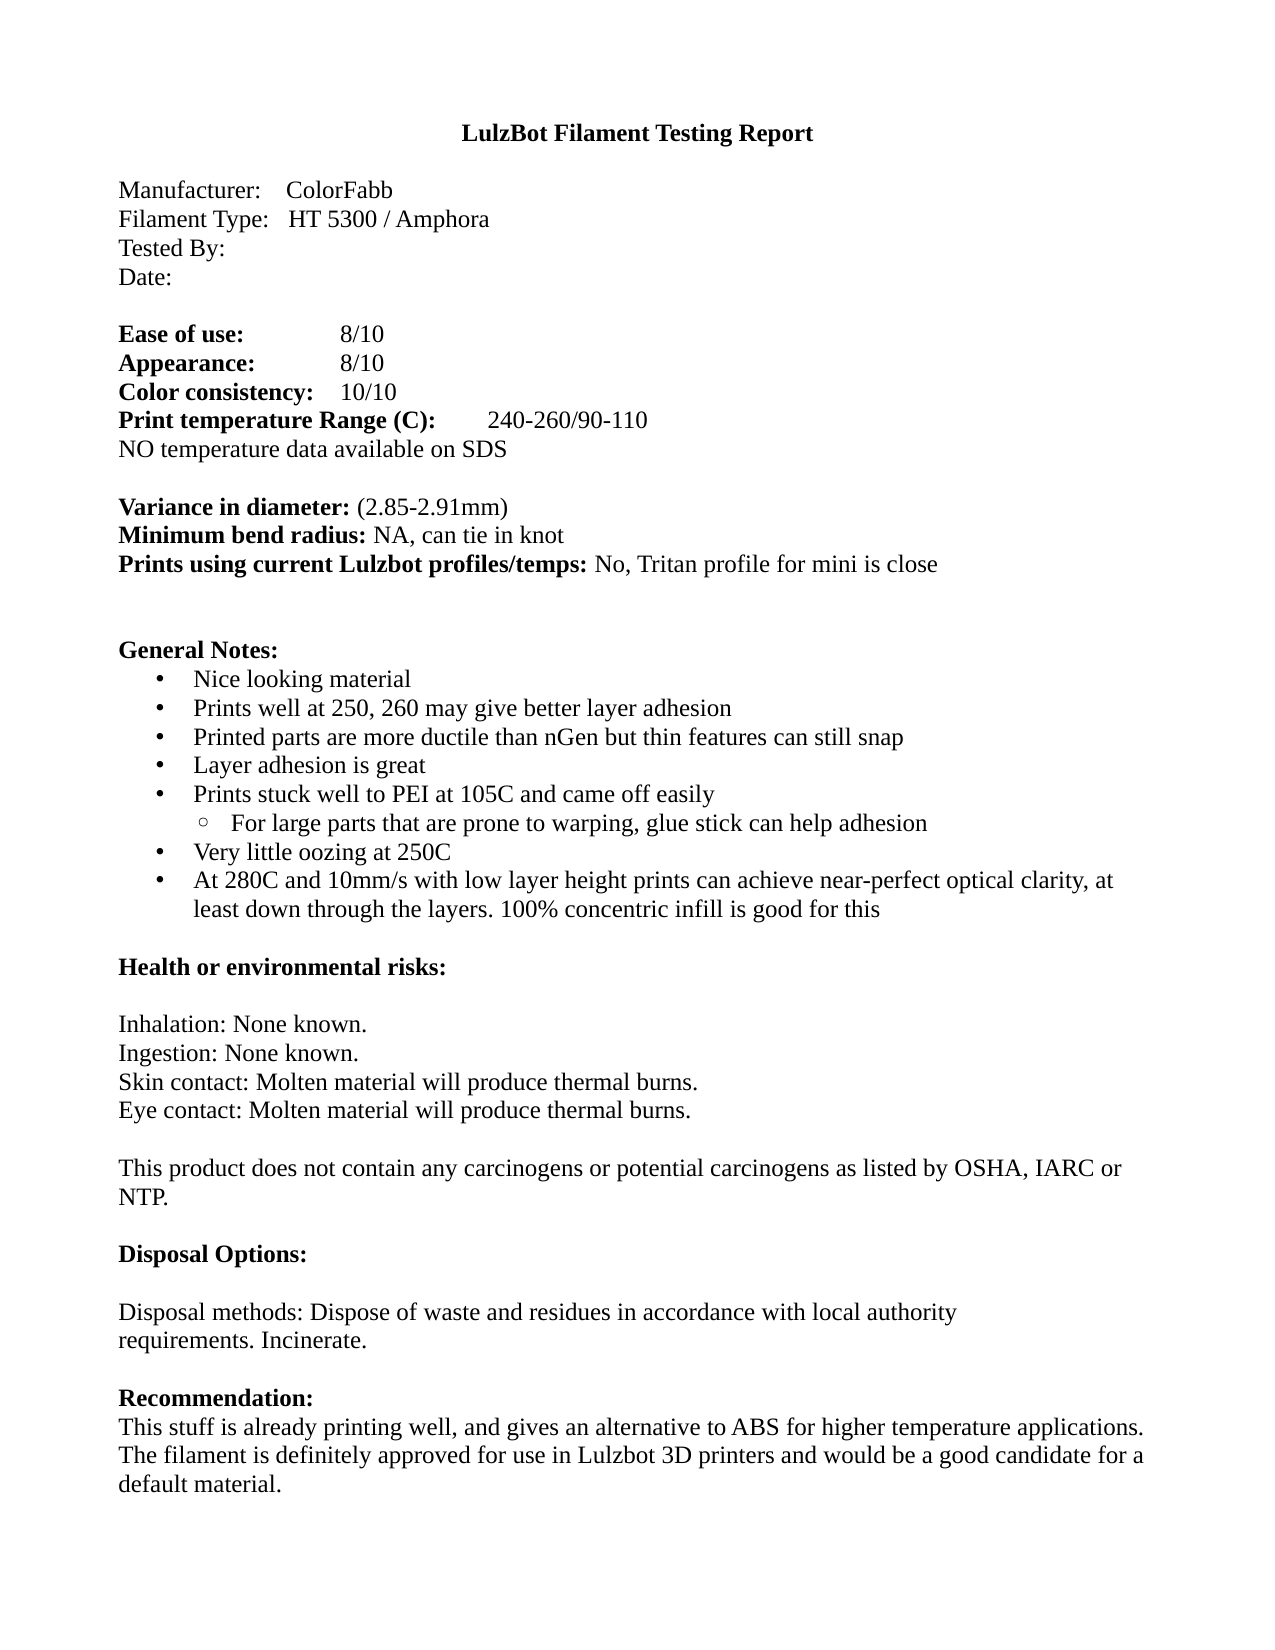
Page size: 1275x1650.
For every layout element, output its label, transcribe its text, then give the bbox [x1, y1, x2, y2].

text LulzBot Filament Testing Report [118, 118, 1157, 147]
text requirements. Incinerate. [118, 1326, 1157, 1354]
list Very little oozing at 250C [156, 837, 1157, 866]
text Tested By: [118, 233, 1157, 262]
list Prints stuck well to PEI at 105C and came off easily [156, 779, 1157, 808]
text Ingestion: None known. [118, 1038, 1157, 1067]
text Minimum bend radius: NA, can tie in knot [118, 521, 1157, 549]
list Printed parts are more ductile than nGen but thin features can still snap [156, 722, 1157, 751]
text Prints using current Lulzbot profiles/temps: No, Tritan profile for mini is close [118, 549, 1157, 578]
text Skin contact: Molten material will produce thermal burns. [118, 1067, 1157, 1096]
text This product does not contain any carcinogens or potential carcinogens as listed by OSHA, IARC or NTP. [118, 1153, 1157, 1211]
text Disposal Options: [118, 1239, 1157, 1268]
text Manufacturer: ColorFabb [118, 176, 1157, 204]
text Inhalation: None known. [118, 1009, 1157, 1038]
text Date: [118, 262, 1157, 291]
list Layer adhesion is great [156, 751, 1157, 779]
list For large parts that are prone to warping, glue stick can help adhesion [193, 808, 1157, 837]
text This stuff is already printing well, and gives an alternative to ABS for higher temperature applications. The filament is definitely approved for use in Lulzbot 3D printers and would be a good candidate for a default material. [118, 1412, 1157, 1498]
text Health or environmental risks: [118, 952, 1157, 981]
text Filament Type: HT 5300 / Amphora [118, 204, 1157, 233]
text Appearance: 8/10 [118, 348, 1157, 377]
text Ease of use: 8/10 [118, 319, 1157, 348]
list At 280C and 10mm/s with low layer height prints can achieve near-perfect optical clarity, at least down through the layers. 100% concentric infill is good for this [156, 866, 1157, 923]
text Variance in diameter: (2.85-2.91mm) [118, 492, 1157, 521]
list Nice looking material [156, 664, 1157, 693]
text General Notes: [118, 636, 1157, 664]
text Disposal methods: Dispose of waste and residues in accordance with local authority [118, 1297, 1157, 1326]
text Print temperature Range (C): 240-260/90-110 [118, 406, 1157, 434]
list Prints well at 250, 260 may give better layer adhesion [156, 693, 1157, 722]
text Recommendation: [118, 1383, 1157, 1412]
text Eye contact: Molten material will produce thermal burns. [118, 1096, 1157, 1124]
text Color consistency: 10/10 [118, 377, 1157, 406]
text NO temperature data available on SDS [118, 434, 1157, 463]
